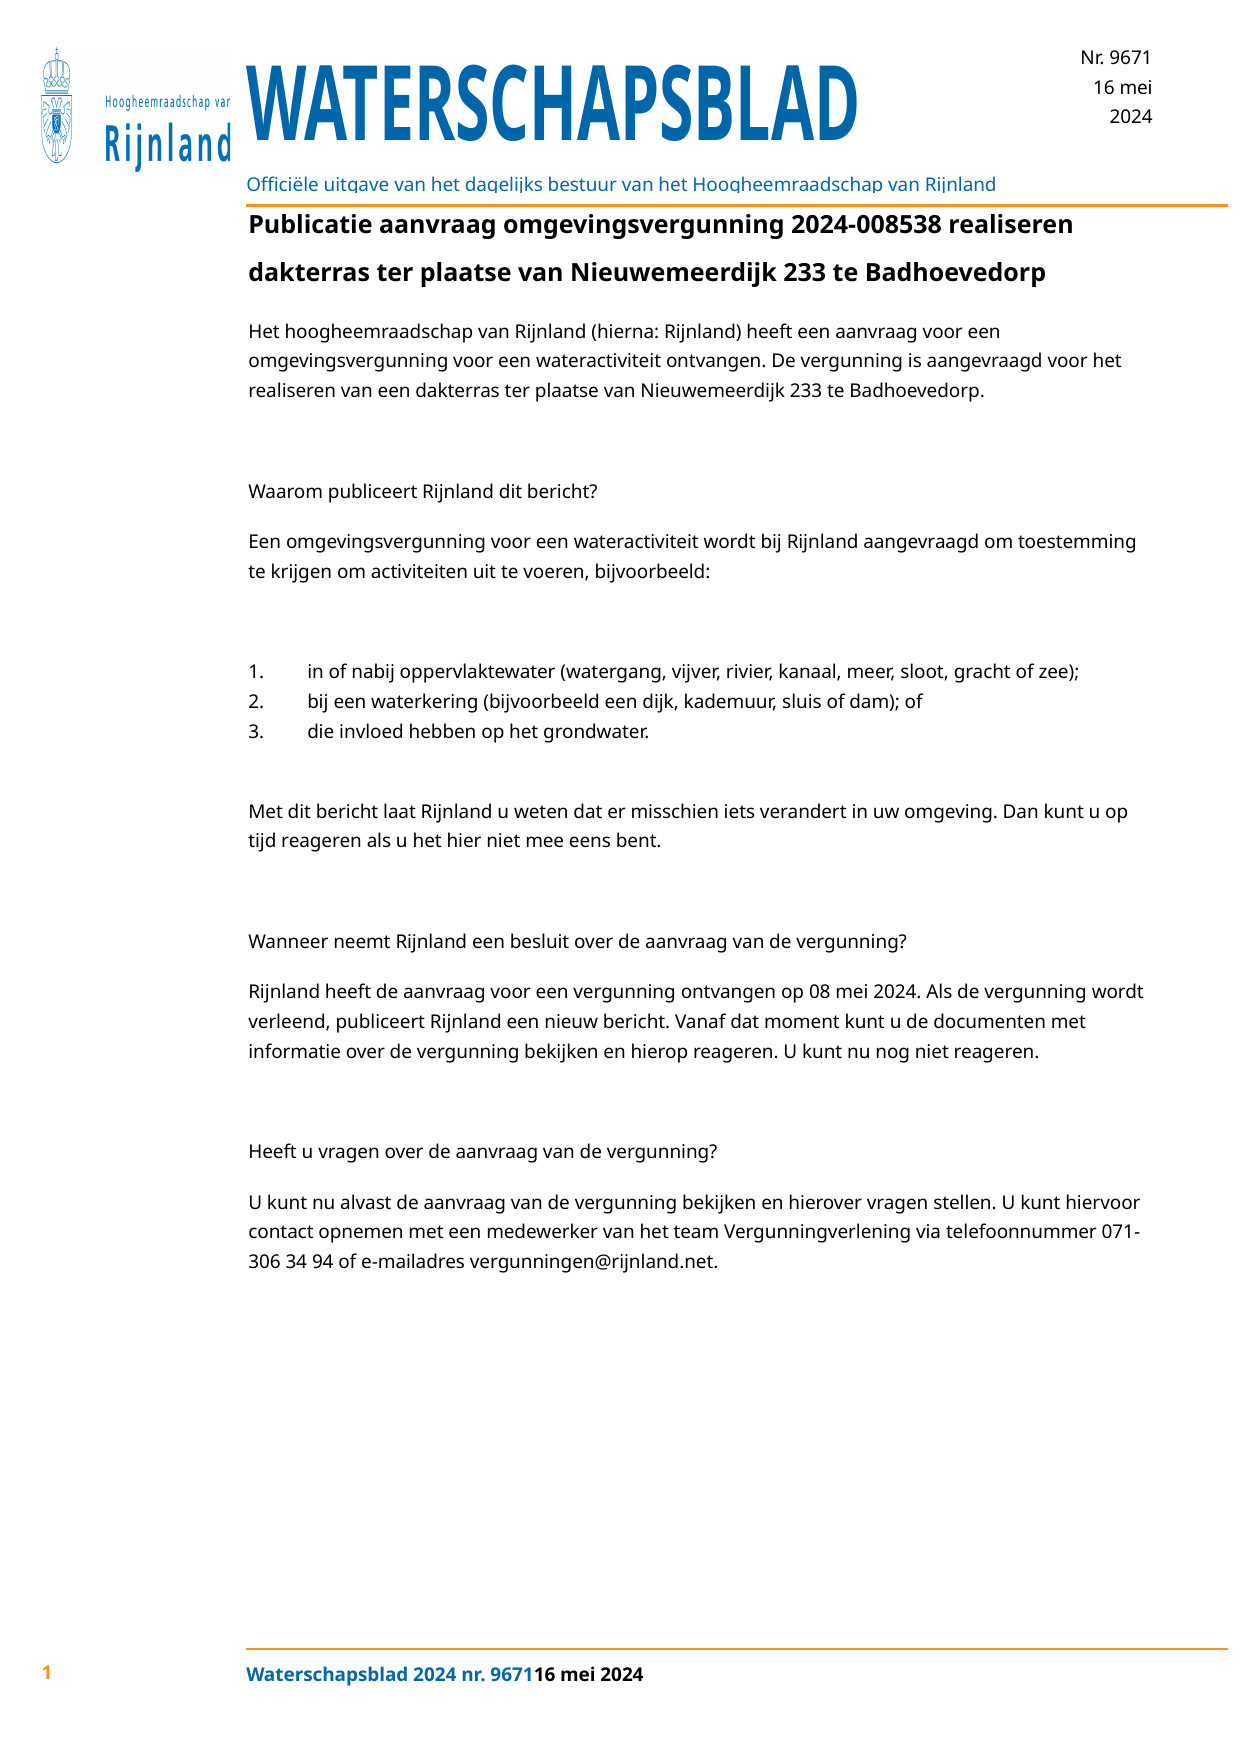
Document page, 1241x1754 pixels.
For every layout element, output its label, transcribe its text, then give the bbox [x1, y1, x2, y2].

text Wanneer neemt Rijnland een besluit over de aanvraag van de vergunning? [248, 928, 1152, 954]
picture [41, 47, 231, 172]
text U kunt nu alvast de aanvraag van de vergunning bekijken en hierover vragen stellen. U kunt hiervoor contact opnemen met een medewerker van het team Vergunningverlening via telefoonnummer 071-306 34 94 of e-mailadres vergunningen@rijnland.net. [248, 1189, 1152, 1274]
list bij een waterkering (bijvoorbeeld een dijk, kademuur, sluis of dam); of [248, 688, 1152, 714]
text Het hoogheemraadschap van Rijnland (hierna: Rijnland) heeft een aanvraag voor een omgevingsvergunning voor een wateractiviteit ontvangen. De vergunning is aangevraagd voor het realiseren van een dakterras ter plaatse van Nieuwemeerdijk 233 te Badhoevedorp. [248, 318, 1152, 403]
text Rijnland heeft de aanvraag voor een vergunning ontvangen op 08 mei 2024. Als de vergunning wordt verleend, publiceert Rijnland een nieuw bericht. Vanaf dat moment kunt u de documenten met informatie over de vergunning bekijken en hierop reageren. U kunt nu nog niet reageren. [248, 979, 1152, 1064]
list die invloed hebben op het grondwater. [248, 718, 1152, 744]
list in of nabij oppervlaktewater (watergang, vijver, rivier, kanaal, meer, sloot, gracht of zee); [248, 659, 1152, 684]
text Heeft u vragen over de aanvraag van de vergunning? [248, 1139, 1152, 1164]
text Publicatie aanvraag omgevingsvergunning 2024-008538 realiseren dakterras ter plaatse van Nieuwemeerdijk 233 te Badhoevedorp [248, 207, 1152, 288]
text Een omgevingsvergunning voor een wateractiviteit wordt bij Rijnland aangevraagd om toestemming te krijgen om activiteiten uit te voeren, bijvoorbeeld: [248, 528, 1152, 584]
text Met dit bericht laat Rijnland u weten dat er misschien iets verandert in uw omgeving. Dan kunt u op tijd reageren als u het hier niet mee eens bent. [248, 798, 1152, 853]
text Waarom publiceert Rijnland dit bericht? [248, 478, 1152, 504]
